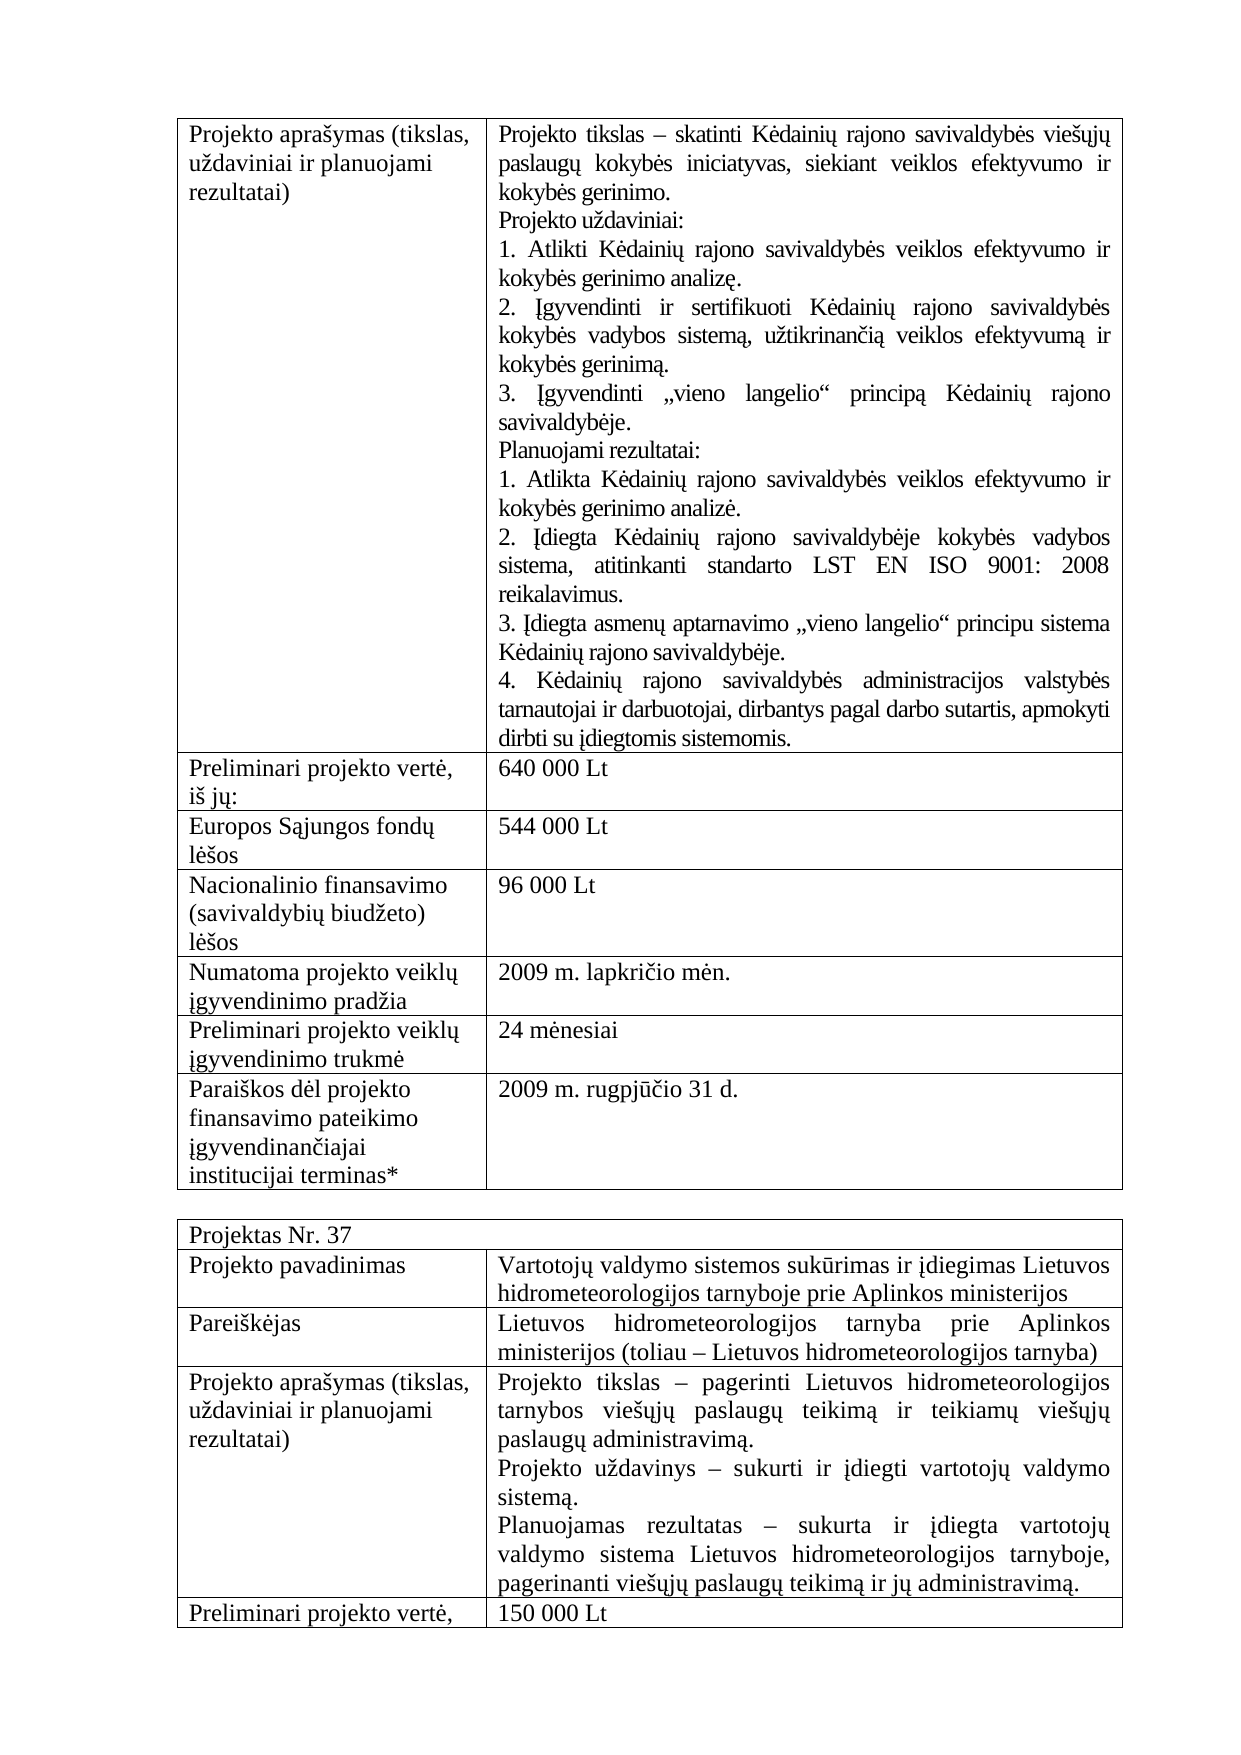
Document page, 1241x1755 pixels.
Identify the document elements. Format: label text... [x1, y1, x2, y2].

table_header Projektas Nr. 37 [178, 1220, 1122, 1249]
table_cell Projekto tikslas – pagerinti Lietuvos hidrometeorologijos tarnybos viešųjų paslaugų teikimą ir teikiamų viešųjų paslaugų administravimą. Projekto uždavinys – sukurti ir įdiegti vartotojų valdymo sistemą. Planuojamas rezultatas – sukurta ir įdiegta vartotojų valdymo sistema Lietuvos hidrometeorologijos tarnyboje, pagerinanti viešųjų paslaugų teikimą ir jų administravimą. [487, 1367, 1122, 1597]
table_cell Numatoma projekto veiklų įgyvendinimo pradžia [178, 957, 486, 1014]
table_cell 2009 m. lapkričio mėn. [487, 957, 1122, 1014]
table_cell Preliminari projekto vertė, iš jų: [178, 753, 486, 810]
table_cell 640 000 Lt [487, 753, 1122, 810]
table_cell Projekto aprašymas (tikslas, uždaviniai ir planuojami rezultatai) [178, 119, 486, 752]
table_cell Nacionalinio finansavimo (savivaldybių biudžeto) lėšos [178, 870, 486, 956]
table_cell Europos Sąjungos fondų lėšos [178, 811, 486, 869]
table_cell Preliminari projekto veiklų įgyvendinimo trukmė [178, 1016, 486, 1073]
table_cell Paraiškos dėl projekto finansavimo pateikimo įgyvendinančiajai institucijai terminas* [178, 1074, 486, 1189]
table_cell 2009 m. rugpjūčio 31 d. [487, 1074, 1122, 1189]
table_cell Projekto pavadinimas [178, 1250, 486, 1307]
table_cell Projekto aprašymas (tikslas, uždaviniai ir planuojami rezultatai) [178, 1367, 486, 1597]
table_cell 96 000 Lt [487, 870, 1122, 956]
table_cell 24 mėnesiai [487, 1016, 1122, 1073]
table_cell Preliminari projekto vertė, [178, 1598, 486, 1627]
table_cell Vartotojų valdymo sistemos sukūrimas ir įdiegimas Lietuvos hidrometeorologijos tarnyboje prie Aplinkos ministerijos [487, 1250, 1122, 1307]
table_cell 544 000 Lt [487, 811, 1122, 869]
table_cell Projekto tikslas – skatinti Kėdainių rajono savivaldybės viešųjų paslaugų kokybės iniciatyvas, siekiant veiklos efektyvumo ir kokybės gerinimo. Projekto uždaviniai: 1. Atlikti Kėdainių rajono savivaldybės veiklos efektyvumo ir kokybės gerinimo analizę. 2. Įgyvendinti ir sertifikuoti Kėdainių rajono savivaldybės kokybės vadybos sistemą, užtikrinančią veiklos efektyvumą ir kokybės gerinimą. 3. Įgyvendinti „vieno langelio“ principą Kėdainių rajono savivaldybėje. Planuojami rezultatai: 1. Atlikta Kėdainių rajono savivaldybės veiklos efektyvumo ir kokybės gerinimo analizė. 2. Įdiegta Kėdainių rajono savivaldybėje kokybės vadybos sistema, atitinkanti standarto LST EN ISO 9001: 2008 reikalavimus. 3. Įdiegta asmenų aptarnavimo „vieno langelio“ principu sistema Kėdainių rajono savivaldybėje. 4. Kėdainių rajono savivaldybės administracijos valstybės tarnautojai ir darbuotojai, dirbantys pagal darbo sutartis, apmokyti dirbti su įdiegtomis sistemomis. [487, 119, 1122, 752]
table_cell Lietuvos hidrometeorologijos tarnyba prie Aplinkos ministerijos (toliau – Lietuvos hidrometeorologijos tarnyba) [487, 1308, 1122, 1366]
table_cell 150 000 Lt [487, 1598, 1122, 1627]
table_cell Pareiškėjas [178, 1308, 486, 1366]
